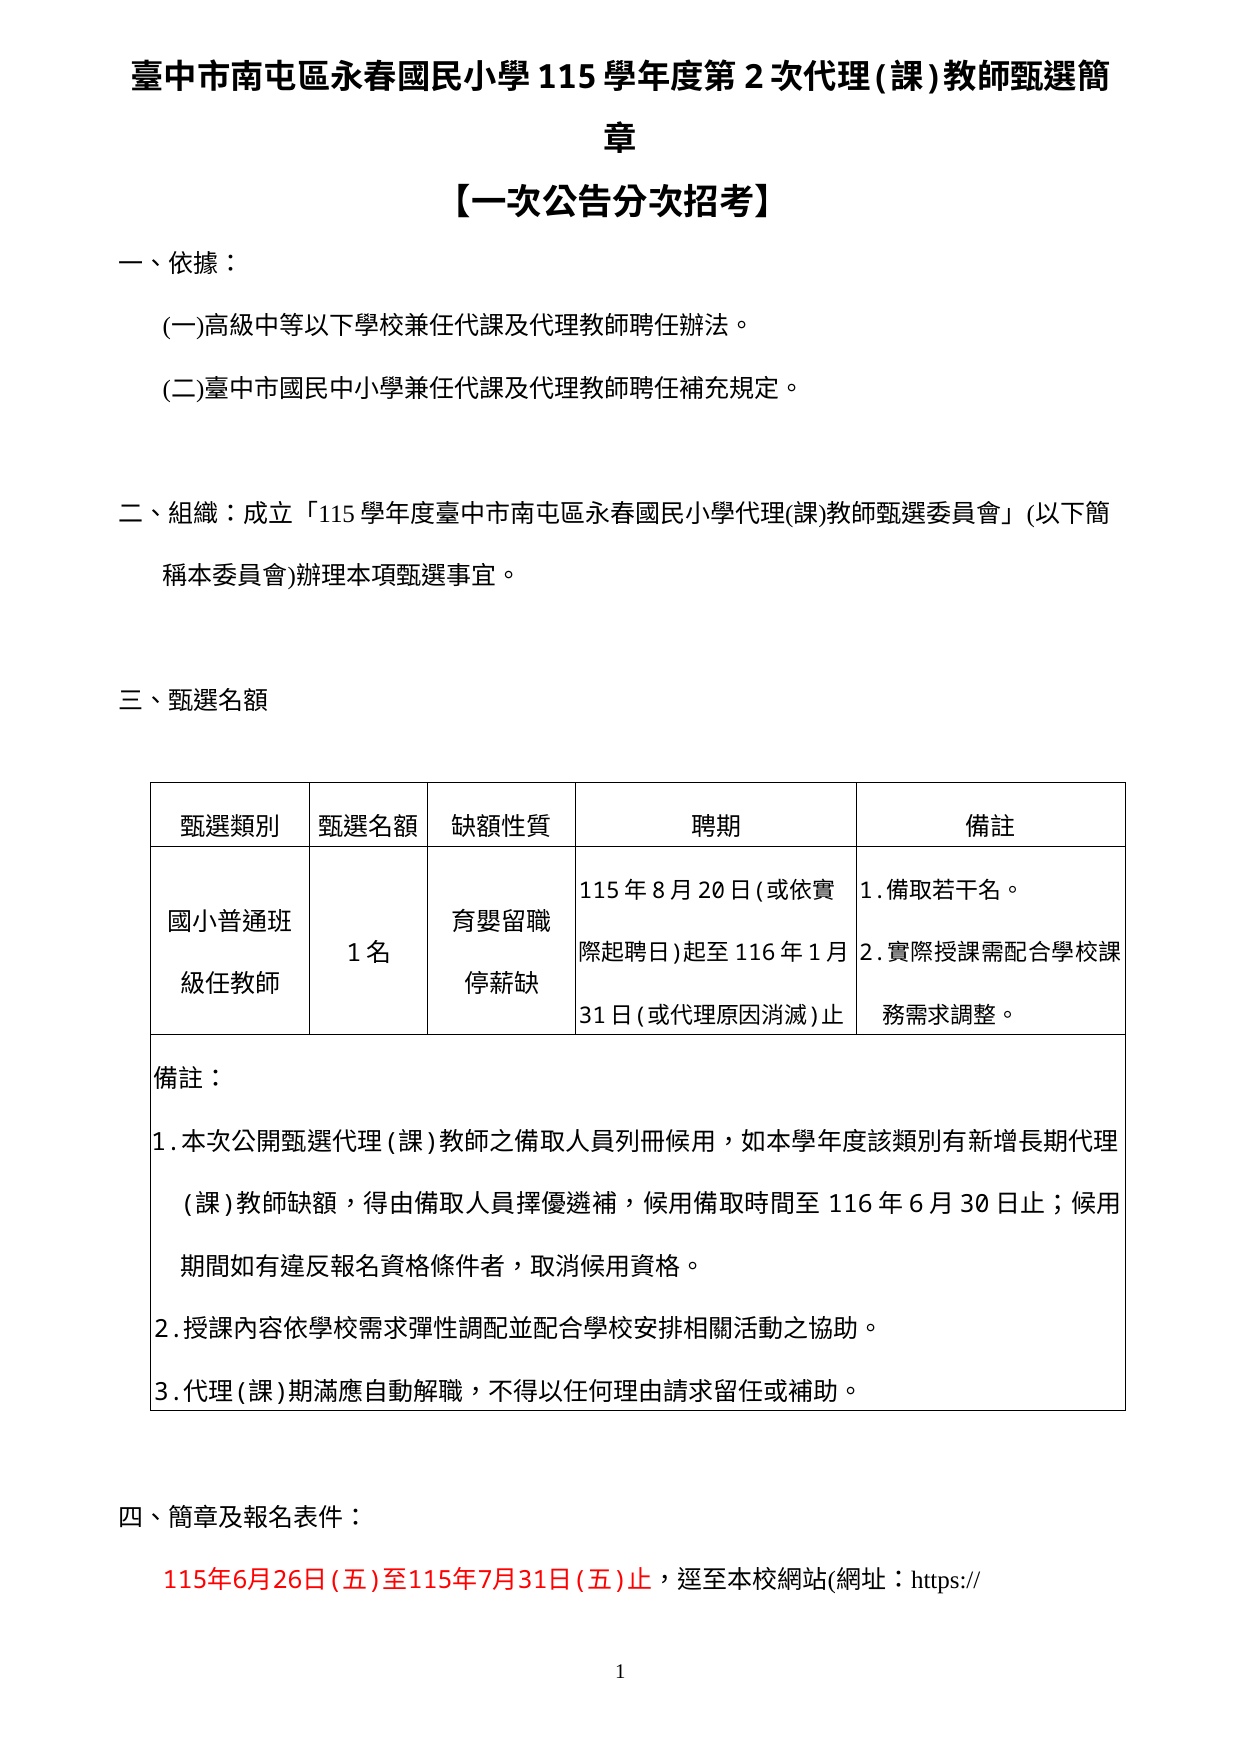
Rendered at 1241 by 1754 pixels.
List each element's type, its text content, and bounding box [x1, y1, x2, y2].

text 三、甄選名額 [118, 657, 1122, 719]
table_header 備註 [857, 783, 1125, 846]
text 四、簡章及報名表件： [118, 1474, 1122, 1536]
text (一)高級中等以下學校兼任代課及代理教師聘任辦法。 [162, 282, 1122, 344]
table_cell 國小普通班 級任教師 [151, 847, 309, 1034]
table_header 缺額性質 [428, 783, 575, 846]
table_cell 1名 [310, 847, 427, 1034]
text (二)臺中市國民中小學兼任代課及代理教師聘任補充規定。 [162, 344, 1122, 407]
text 115年6月26日(五)至115年7月31日(五)止，逕至本校網站(網址：https://yces.tc.edu.tw/)、臺中市政府教育局網站(網址：http://www.tc.edu.tw/)、高級中等以下教育人才庫入口網(網址：https://hr.k12ea.gov.tw/)下載。本次甄選簡章為一次公告分次招考，倘前次招考甄選未通過或無人報名或甄選未足額，續辦下階段招考。如缺額補滿，則不再進行下階段招考。各階段甄選結果相關事宜，皆公告於本校及臺中市政府教育局網站。 [162, 1536, 1122, 1599]
table_cell 115年8月20日(或依實際起聘日)起至116年1月31日(或代理原因消滅)止 [576, 847, 856, 1034]
table_cell 1.備取若干名。 2.實際授課需配合學校課務需求調整。 [857, 847, 1125, 1034]
table_header 甄選名額 [310, 783, 427, 846]
table_header 甄選類別 [151, 783, 309, 846]
text 臺中市南屯區永春國民小學115學年度第2次代理(課)教師甄選簡章 [118, 32, 1122, 157]
text 二、組織：成立「115學年度臺中市南屯區永春國民小學代理(課)教師甄選委員會」(以下簡稱本委員會)辦理本項甄選事宜。 [118, 469, 1122, 594]
table_cell 育嬰留職 停薪缺 [428, 847, 575, 1034]
text 【一次公告分次招考】 [103, 157, 1122, 219]
text 一、依據： [118, 219, 1122, 282]
table_header 聘期 [576, 783, 856, 846]
table_cell 備註： 1.本次公開甄選代理(課)教師之備取人員列冊候用，如本學年度該類別有新增長期代理(課)教師缺額，得由備取人員擇優遴補，候用備取時間至116年6月30日止；候用期間如有違反報名資格條件者，取消候用資格。 2.授課內容依學校需求彈性調配並配合學校安排相關活動之協助。 3.代理(課)期滿應自動解職，不得以任何理由請求留任或補助。 [151, 1035, 1125, 1410]
